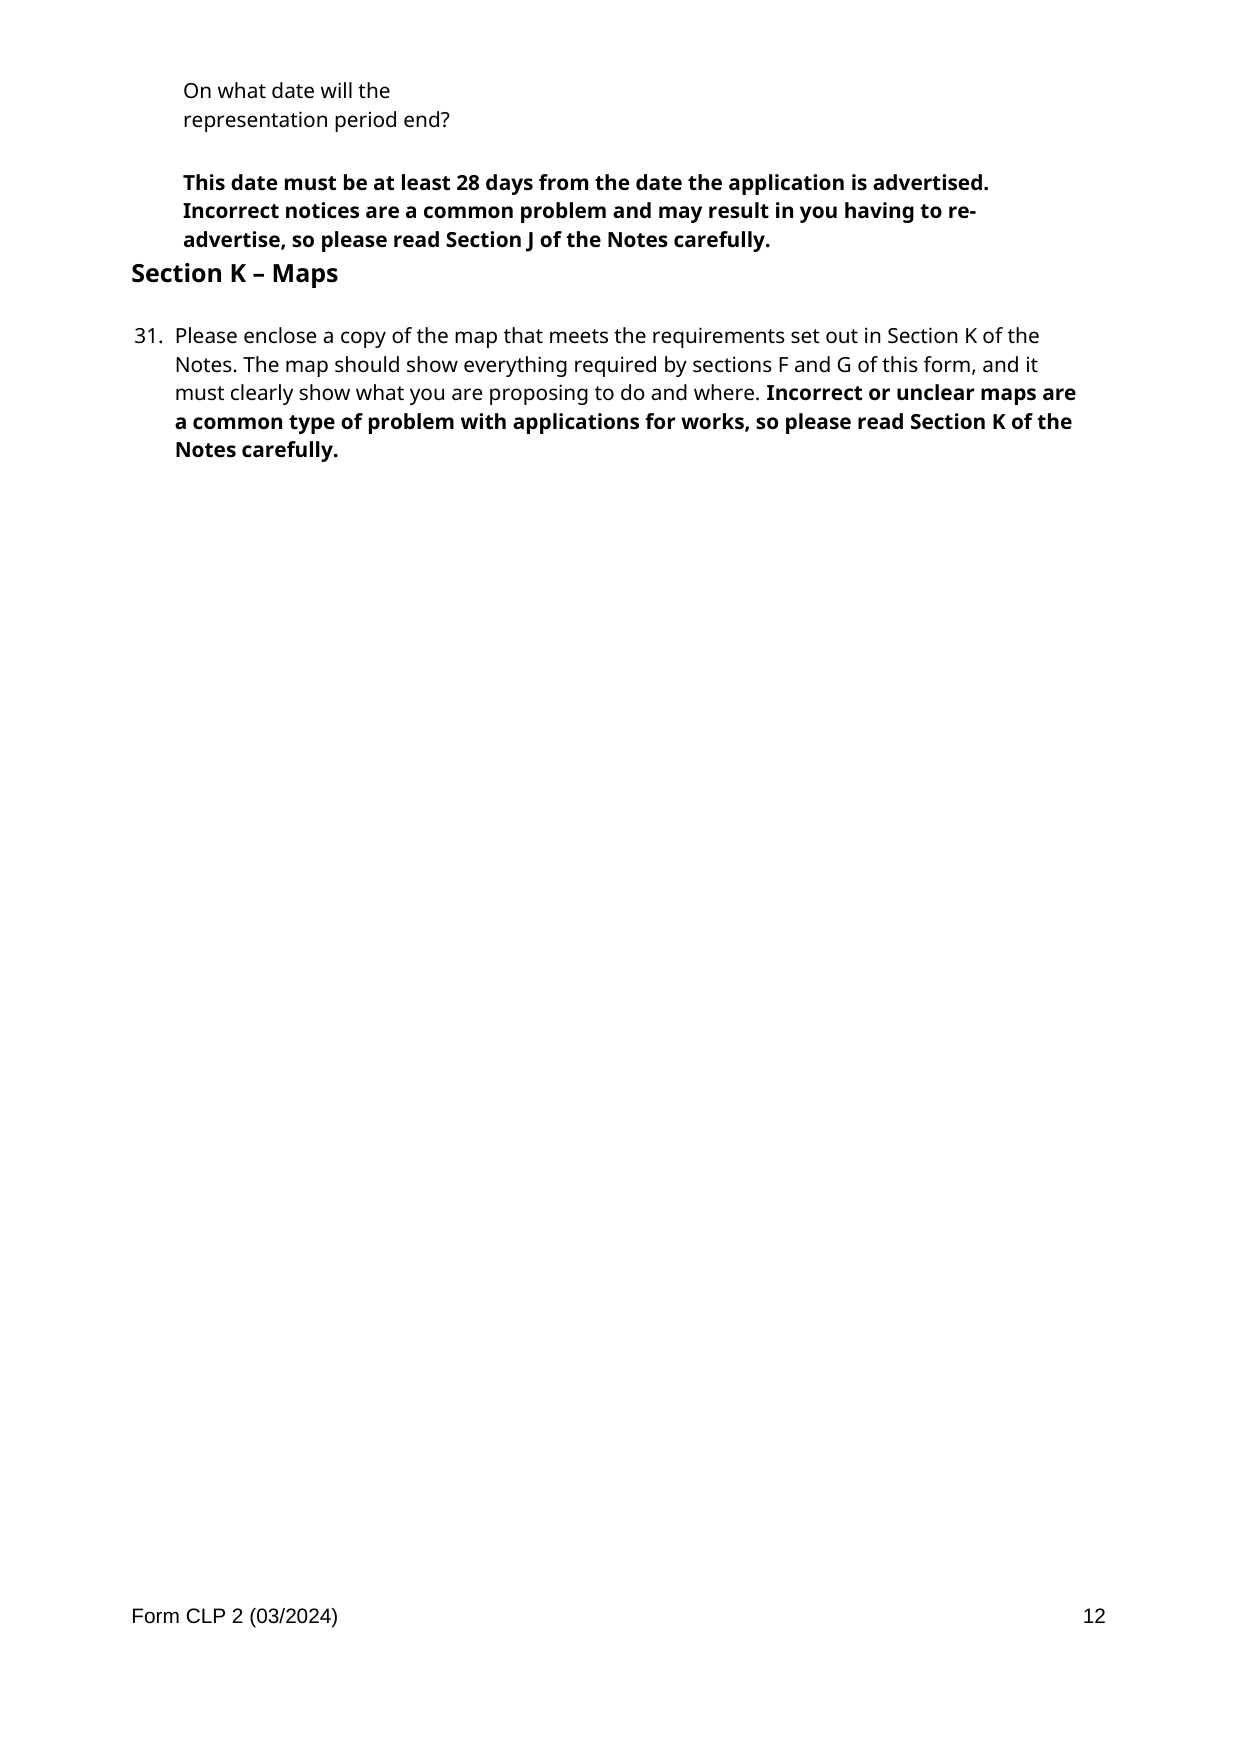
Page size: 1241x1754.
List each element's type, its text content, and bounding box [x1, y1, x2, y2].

table_cell [480, 74, 1080, 165]
table_header 31. [131, 319, 172, 467]
table_cell [131, 165, 180, 256]
table_cell On what date will the representation period end? [180, 74, 480, 165]
table_cell This date must be at least 28 days from the date the application is advertised. Incorrect notices are a common problem and may result in you having to re-advertise, so please read Section J of the Notes carefully. [180, 165, 1080, 256]
table_cell [131, 74, 180, 165]
text Section K – Maps [131, 256, 1125, 290]
table_header Please enclose a copy of the map that meets the requirements set out in Section K of the Notes. The map should show everything required by sections F and G of this form, and it must clearly show what you are proposing to do and where. Incorrect or unclear maps are a common type of problem with applications for works, so please read Section K of the Notes carefully. [172, 319, 1080, 467]
